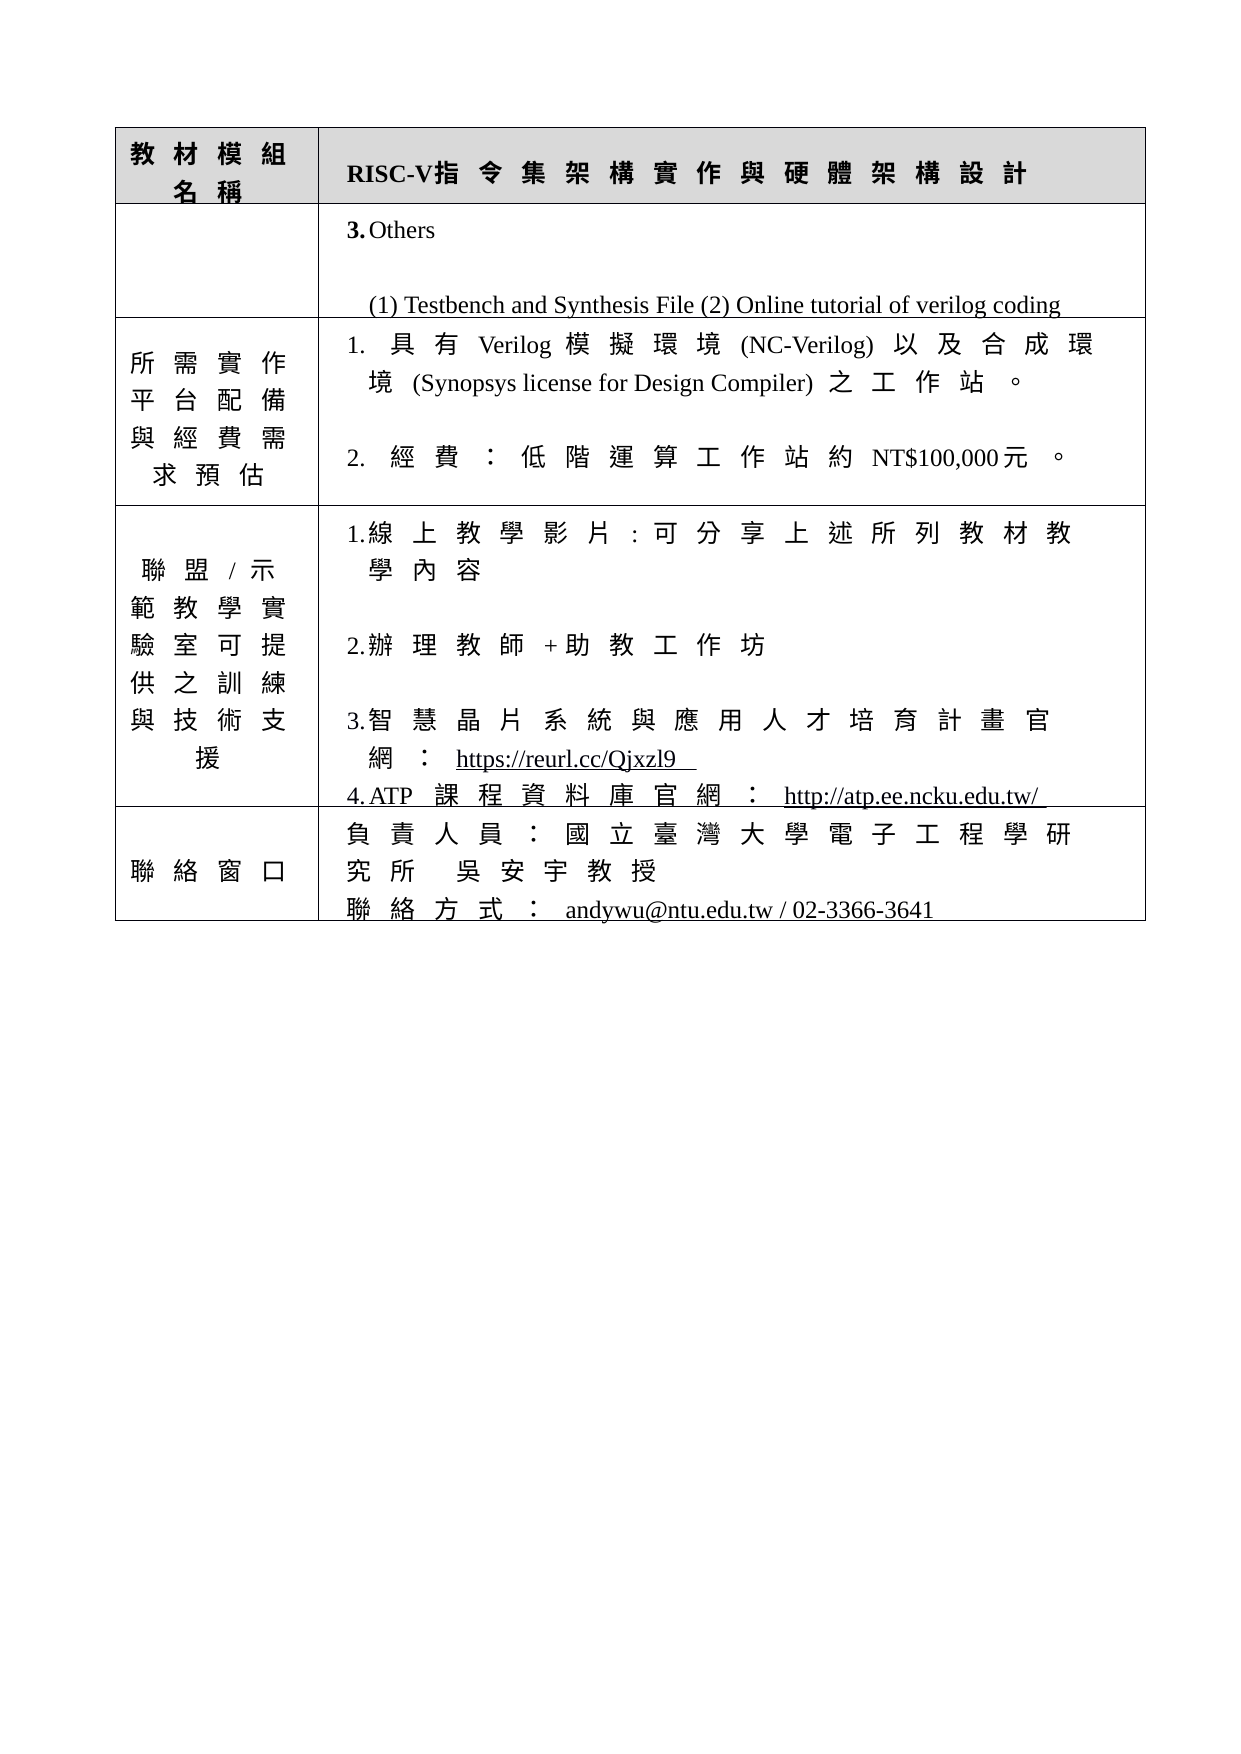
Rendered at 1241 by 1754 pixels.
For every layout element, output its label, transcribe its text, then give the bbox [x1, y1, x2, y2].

table_cell 具有Verilog模擬環境(NC-Verilog)以及合成環境(Synopsys license for Design Compiler)之工作站。 經費：低階運算工作站約NT$100,000元。 [319, 318, 1145, 505]
table_header 教材模組名稱 [116, 128, 318, 203]
table_cell 聯盟/示範教學實驗室可提供之訓練與技術支援 [116, 506, 318, 806]
table_cell 所需實作平台配備與經費需求預估 [116, 318, 318, 505]
table_header RISC-V指令集架構實作與硬體架構設計 [319, 128, 1145, 203]
table_cell [116, 204, 318, 317]
table_cell 負責人員：國立臺灣大學電子工程學研究所 吳安宇教授 聯絡方式：andywu@ntu.edu.tw / 02-3366-3641 [319, 807, 1145, 920]
table_cell 聯絡窗口 [116, 807, 318, 920]
table_cell 線上教學影片: 可分享上述所列教材教學內容 辦理教師+助教工作坊 智慧晶片系統與應用人才培育計畫官網：https://reurl.cc/Qjxzl9 ATP課程資料庫官網：http://atp.ee.ncku.edu.tw/ [319, 506, 1145, 806]
table_cell Handout (1) Introduction to RISC-V (2) Single-Cycle RISC-V Implementation (3) Introduction to Compression ISA in RISC-V (4) Compression ISA Implementation in Single Cycle RISC-V Video (1) Introduction to RISC-V (2) Single-Cycle RISC-V Implementation (3) Introduction to Compression ISA in RISC-V (4) Compression ISA Implementation in Single Cycle RISC-V Others (1) Testbench and Synthesis File (2) Online tutorial of verilog coding [319, 204, 1145, 317]
